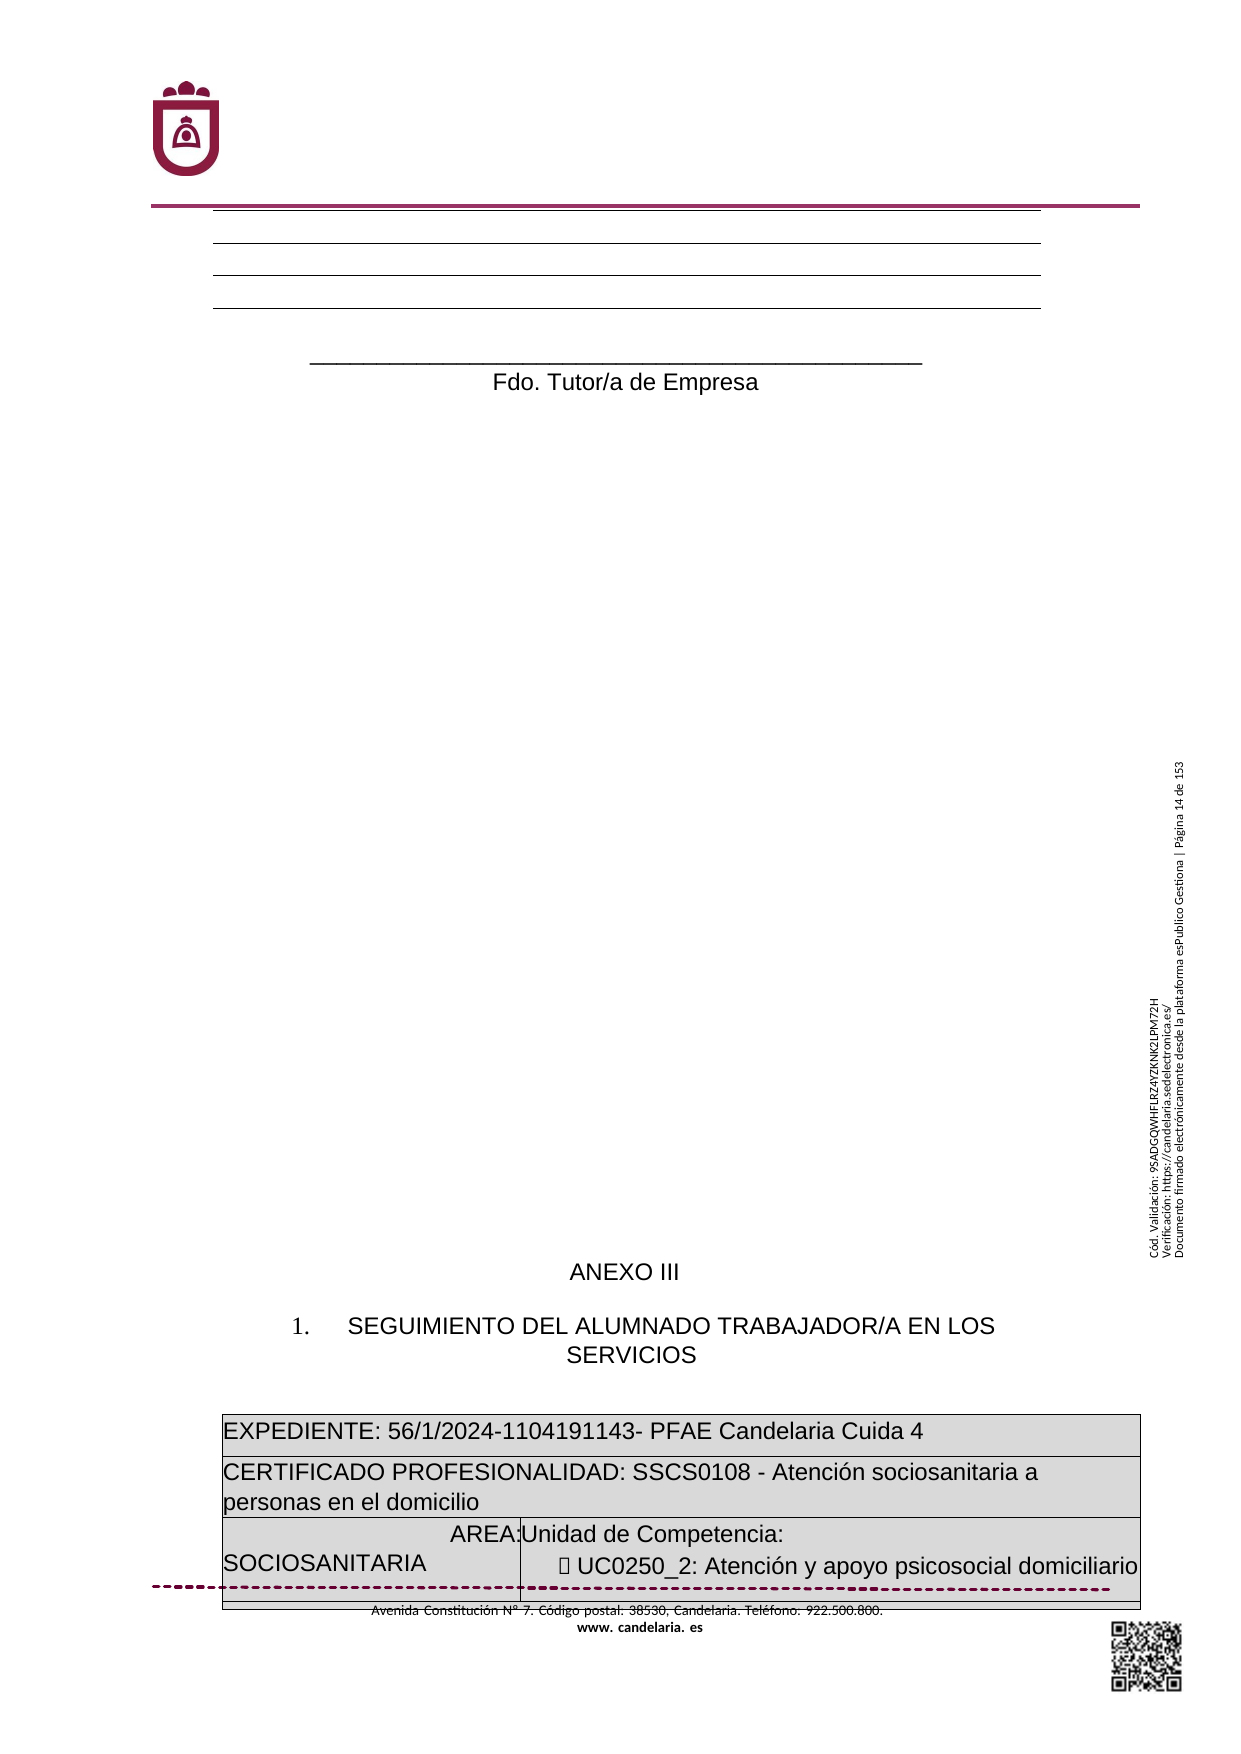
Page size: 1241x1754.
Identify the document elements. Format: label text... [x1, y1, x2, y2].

table_header EXPEDIENTE: 56/1/2024-1104191143- PFAE Candelaria Cuida 4 [223, 1415, 1140, 1456]
table_cell [223, 1602, 1140, 1609]
text 1. SEGUIMIENTO DEL ALUMNADO TRABAJADOR/A EN LOS [148, 1312, 1153, 1340]
table_cell Unidad de Competencia:  UC0250_2: Atención y apoyo psicosocial domiciliario [521, 1518, 1140, 1601]
text ______________________________________________ [148, 338, 922, 365]
table_cell AREA: SOCIOSANITARIA [223, 1518, 520, 1601]
text Fdo. Tutor/a de Empresa [199, 368, 1052, 396]
table_cell CERTIFICADO PROFESIONALIDAD: SSCS0108 - Atención sociosanitaria a personas en el domicilio [223, 1457, 1140, 1517]
text ANEXO III [569, 1260, 1153, 1286]
text SERVICIOS [566, 1343, 1153, 1369]
